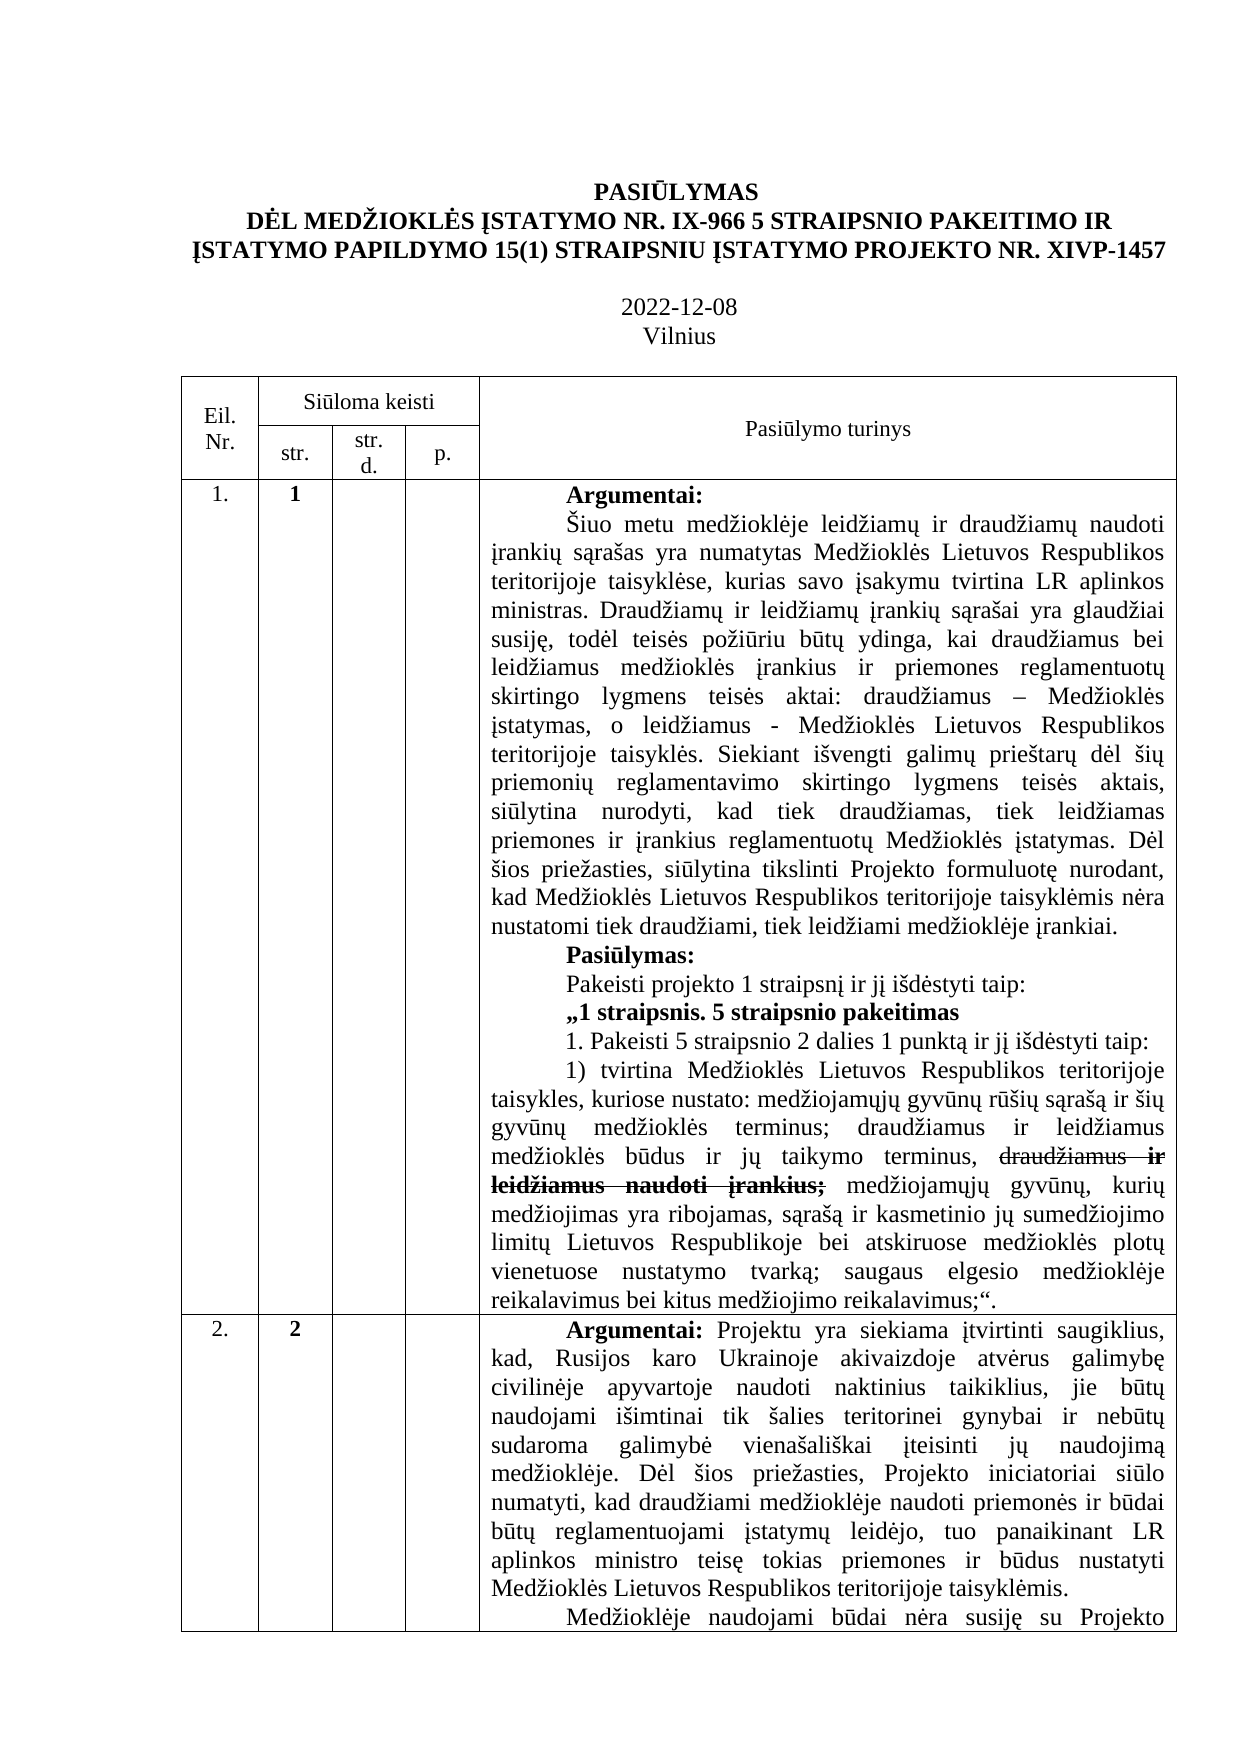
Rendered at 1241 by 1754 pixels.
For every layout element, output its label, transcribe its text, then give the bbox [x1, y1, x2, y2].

table_header Pasiūlymo turinys [480, 377, 1176, 479]
table_header Eil. Nr. [182, 377, 258, 479]
text 2022-12-08 [177, 292, 1181, 321]
table_cell [333, 480, 405, 1314]
table_cell [333, 1315, 405, 1631]
table_cell 1 [259, 480, 332, 1314]
table_cell Argumentai: Šiuo metu medžioklėje leidžiamų ir draudžiamų naudoti įrankių sąrašas yra numatytas Medžioklės Lietuvos Respublikos teritorijoje taisyklėse, kurias savo įsakymu tvirtina LR aplinkos ministras. Draudžiamų ir leidžiamų įrankių sąrašai yra glaudžiai susiję, todėl teisės požiūriu būtų ydinga, kai draudžiamus bei leidžiamus medžioklės įrankius ir priemones reglamentuotų skirtingo lygmens teisės aktai: draudžiamus – Medžioklės įstatymas, o leidžiamus - Medžioklės Lietuvos Respublikos teritorijoje taisyklės. Siekiant išvengti galimų prieštarų dėl šių priemonių reglamentavimo skirtingo lygmens teisės aktais, siūlytina nurodyti, kad tiek draudžiamas, tiek leidžiamas priemones ir įrankius reglamentuotų Medžioklės įstatymas. Dėl šios priežasties, siūlytina tikslinti Projekto formuluotę nurodant, kad Medžioklės Lietuvos Respublikos teritorijoje taisyklėmis nėra nustatomi tiek draudžiami, tiek leidžiami medžioklėje įrankiai. Pasiūlymas: Pakeisti projekto 1 straipsnį ir jį išdėstyti taip: „1 straipsnis. 5 straipsnio pakeitimas 1. Pakeisti 5 straipsnio 2 dalies 1 punktą ir jį išdėstyti taip: 1) tvirtina Medžioklės Lietuvos Respublikos teritorijoje taisykles, kuriose nustato: medžiojamųjų gyvūnų rūšių sąrašą ir šių gyvūnų medžioklės terminus; draudžiamus ir leidžiamus medžioklės būdus ir jų taikymo terminus, draudžiamus ir leidžiamus naudoti įrankius; medžiojamųjų gyvūnų, kurių medžiojimas yra ribojamas, sąrašą ir kasmetinio jų sumedžiojimo limitų Lietuvos Respublikoje bei atskiruose medžioklės plotų vienetuose nustatymo tvarką; saugaus elgesio medžioklėje reikalavimus bei kitus medžiojimo reikalavimus;“. [480, 480, 1176, 1314]
table_cell str. [259, 426, 332, 479]
table_cell 1. [182, 480, 258, 1314]
table_header Siūloma keisti [259, 377, 479, 425]
table_cell Argumentai: Projektu yra siekiama įtvirtinti saugiklius, kad, Rusijos karo Ukrainoje akivaizdoje atvėrus galimybę civilinėje apyvartoje naudoti naktinius taikiklius, jie būtų naudojami išimtinai tik šalies teritorinei gynybai ir nebūtų sudaroma galimybė vienašališkai įteisinti jų naudojimą medžioklėje. Dėl šios priežasties, Projekto iniciatoriai siūlo numatyti, kad draudžiami medžioklėje naudoti priemonės ir būdai būtų reglamentuojami įstatymų leidėjo, tuo panaikinant LR aplinkos ministro teisę tokias priemones ir būdus nustatyti Medžioklės Lietuvos Respublikos teritorijoje taisyklėmis. Medžioklėje naudojami būdai nėra susiję su Projekto [480, 1315, 1176, 1631]
table_cell [406, 1315, 479, 1631]
text PASIŪLYMAS [177, 177, 1181, 206]
table_cell str. d. [333, 426, 405, 479]
text Dėl Medžioklės įstatymo Nr. IX-966 5 straipsnio pakeitimo ir Įstatymo papildymo 15(1) straipsniu įstatymo projekto NR. XIVP-1457 [177, 206, 1181, 263]
table_cell [406, 480, 479, 1314]
table_cell p. [406, 426, 479, 479]
table_cell 2 [259, 1315, 332, 1631]
table_cell 2. [182, 1315, 258, 1631]
text Vilnius [177, 321, 1181, 350]
